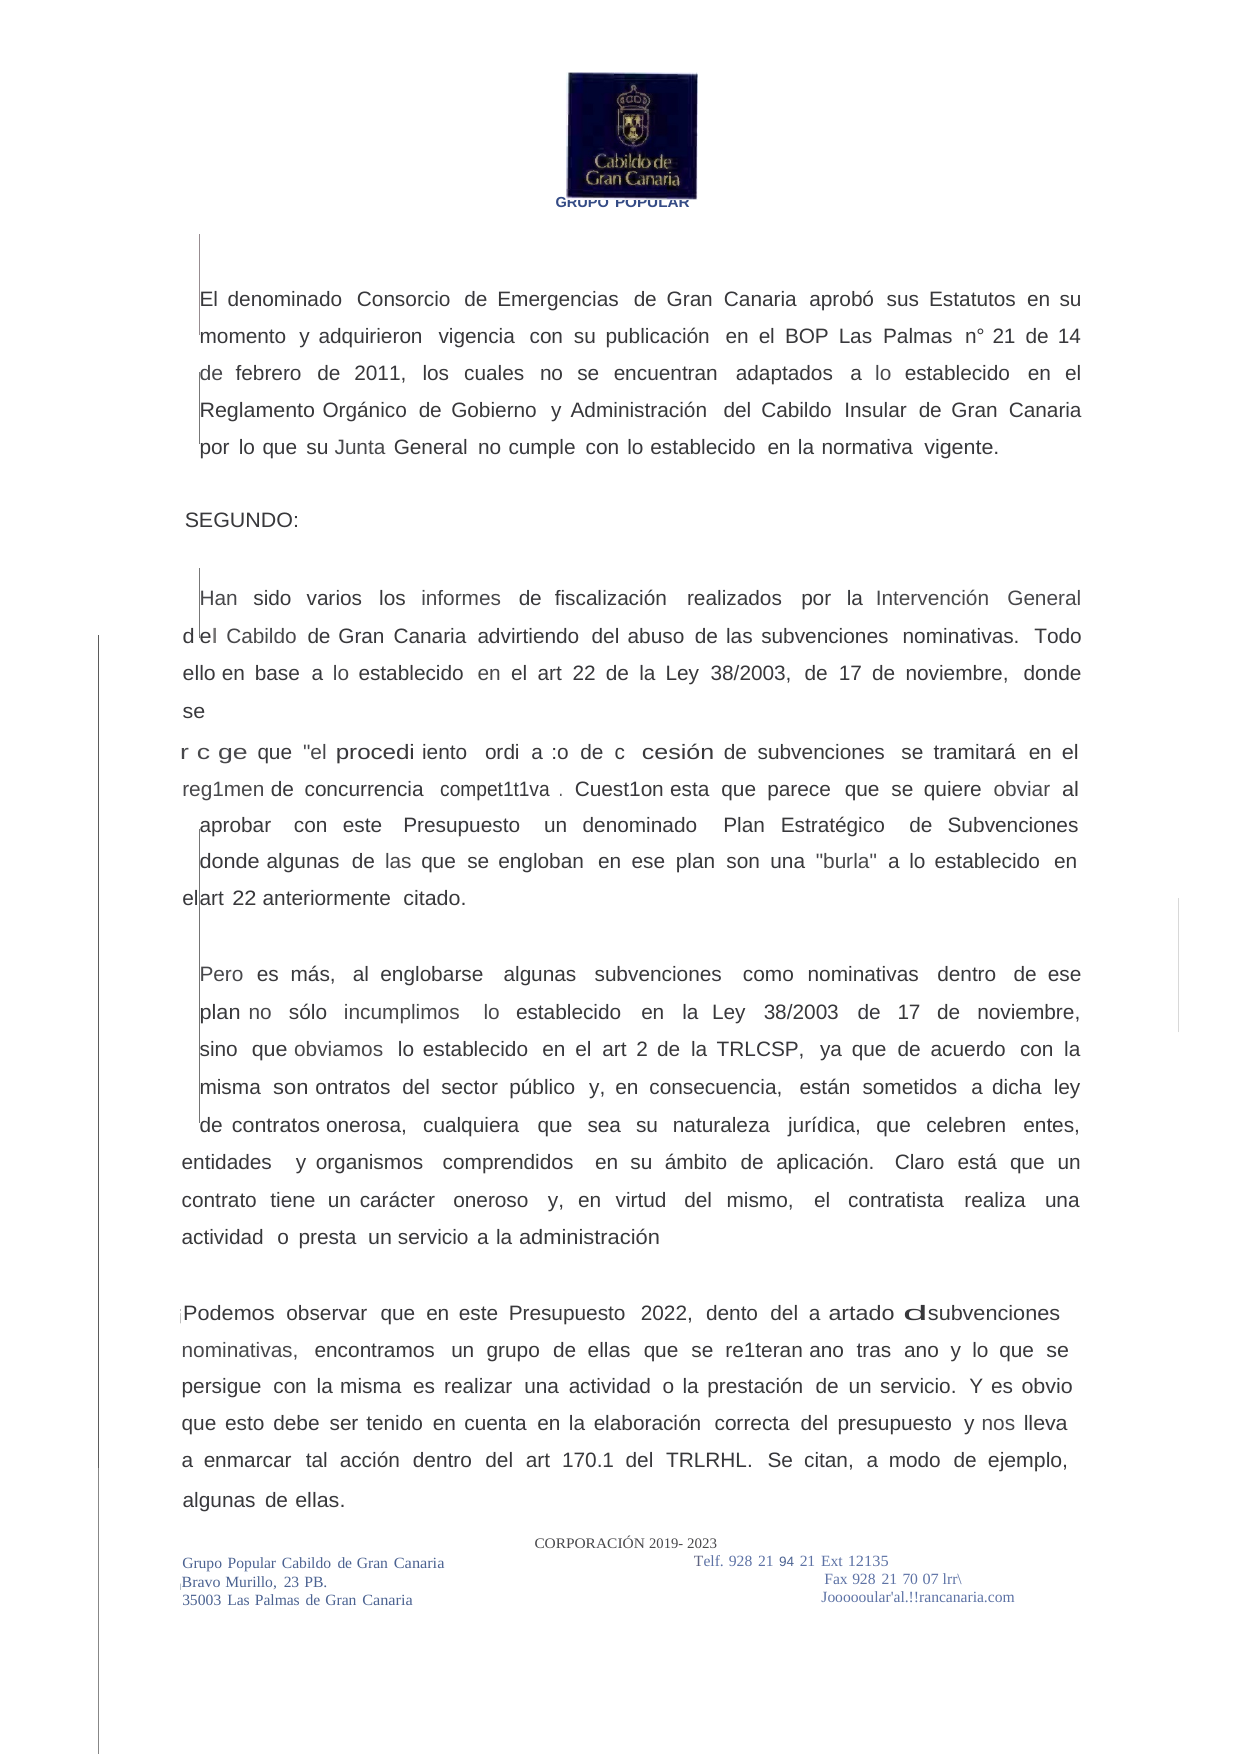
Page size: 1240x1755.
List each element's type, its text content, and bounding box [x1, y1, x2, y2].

text ¡Podemos observar que en este Presupuesto 2022, dento del a artado dsubvenciones nominativas, encontramos un grupo de ellas que se re1teran ano tras ano y lo que se persigue con la misma es realizar una actividad o la prestación de un servicio. Y es obvio que esto debe ser tenido en cuenta en la elaboración correcta del presupuesto y nos lleva a enmarcar tal acción dentro del art 170.1 del TRLRHL. Se citan, a modo de ejemplo, [180, 1301, 1080, 1472]
text IBravo Murillo, 23 PB. [180, 1573, 448, 1593]
text Telf. 928 21 94 21 Ext 12135 [694, 1552, 1240, 1570]
text Grupo Popular Cabildo de Gran Canaria [182, 1554, 453, 1572]
text Pero es más, al englobarse algunas subvenciones como nominativas dentro de ese plan no sólo incumplimos lo establecido en la Ley 38/2003 de 17 de noviembre, sino que obviamos lo establecido en el art 2 de la TRLCSP, ya que de acuerdo con la misma son ontratos del sector público y, en consecuencia, están sometidos a dicha ley de contratos onerosa, cualquiera que sea su naturaleza jurídica, que celebren entes, entidades y organismos comprendidos en su ámbito de aplicación. Claro está que un contrato tiene un carácter oneroso y, en virtud del mismo, el contratista realiza una actividad o presta un servicio a la administración [181, 962, 1081, 1249]
text CORPORACIÓN 2019- 2023 [534, 1535, 1240, 1552]
text algunas de ellas. [182, 1487, 351, 1511]
text SEGUNDO: [184, 508, 305, 532]
text Fax 928 21 70 07 lrr\Joooooular'al.!!rancanaria.com [821, 1570, 1036, 1606]
text Han sido varios los informes de fiscalización realizados por la Intervención General del Cabildo de Gran Canaria advirtiendo del abuso de las subvenciones nominativas. Todo ello en base a lo establecido en el art 22 de la Ley 38/2003, de 17 de noviembre, donde se [182, 586, 1082, 723]
text El denominado Consorcio de Emergencias de Gran Canaria aprobó sus Estatutos en su momento y adquirieron vigencia con su publicación en el BOP Las Palmas n° 21 de 14 de febrero de 2011, los cuales no se encuentran adaptados a lo establecido en el Reglamento Orgánico de Gobierno y Administración del Cabildo Insular de Gran Canaria por lo que su Junta General no cumple con lo establecido en la normativa vigente. [184, 286, 1081, 459]
text 35003 Las Palmas de Gran Canaria [182, 1593, 448, 1609]
text r c ge que "el procedi iento ordi a :o de c cesión de subvenciones se tramitará en el reg1men de concurrencia compet1t1va . Cuest1on esta que parece que se quiere obviar al aprobar con este Presupuesto un denominado Plan Estratégico de Subvenciones donde algunas de las que se engloban en ese plan son una "burla" a lo establecido en el art 22 anteriormente citado. [180, 740, 1079, 909]
